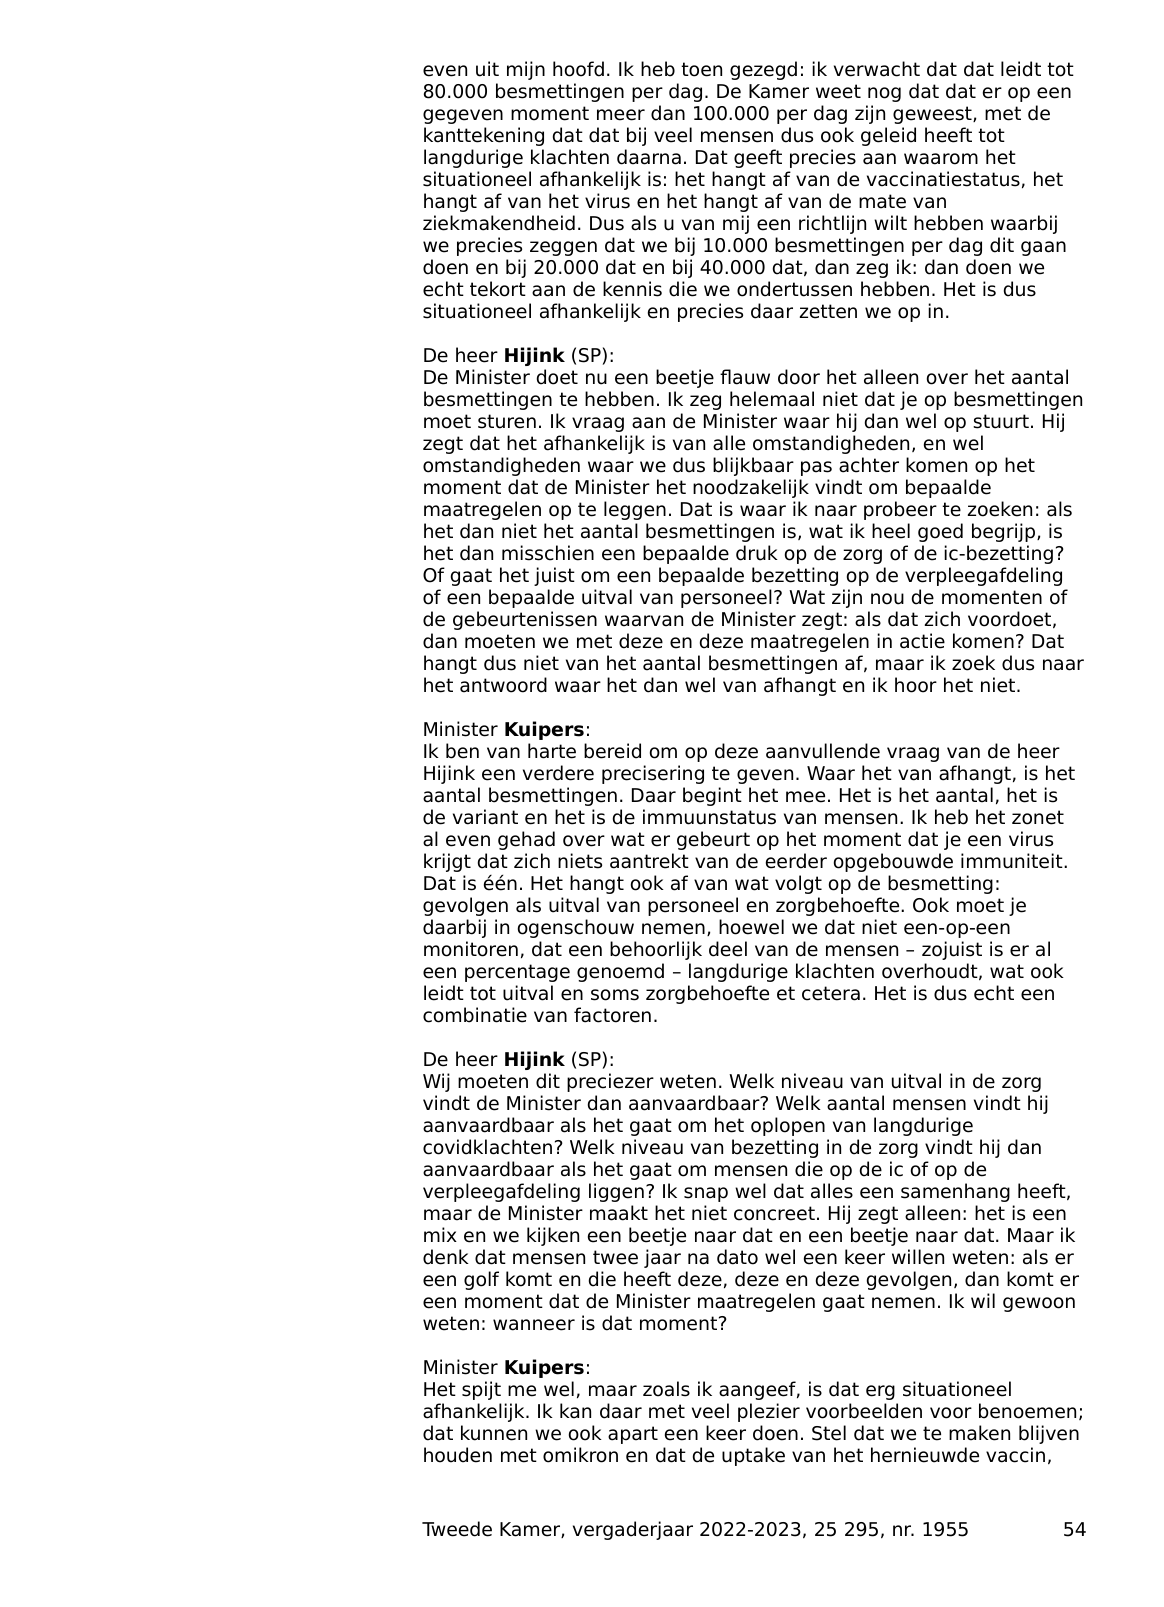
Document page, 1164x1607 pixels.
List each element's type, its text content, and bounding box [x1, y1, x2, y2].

text Minister Kuipers: [422, 1357, 1087, 1379]
text Ik ben van harte bereid om op deze aanvullende vraag van de heer Hijink een verdere precisering te geven. Waar het van afhangt, is het aantal besmettingen. Daar begint het mee. Het is het aantal, het is de variant en het is de immuunstatus van mensen. Ik heb het zonet al even gehad over wat er gebeurt op het moment dat je een virus krijgt dat zich niets aantrekt van de eerder opgebouwde immuniteit. Dat is één. Het hangt ook af van wat volgt op de besmetting: gevolgen als uitval van personeel en zorgbehoefte. Ook moet je daarbij in ogenschouw nemen, hoewel we dat niet een-op-een monitoren, dat een behoorlijk deel van de mensen – zojuist is er al een percentage genoemd – langdurige klachten overhoudt, wat ook leidt tot uitval en soms zorgbehoefte et cetera. Het is dus echt een combinatie van factoren. [422, 741, 1087, 1027]
text De heer Hijink (SP): [422, 1049, 1087, 1071]
text Wij moeten dit preciezer weten. Welk niveau van uitval in de zorg vindt de Minister dan aanvaardbaar? Welk aantal mensen vindt hij aanvaardbaar als het gaat om het oplopen van langdurige covidklachten? Welk niveau van bezetting in de zorg vindt hij dan aanvaardbaar als het gaat om mensen die op de ic of op de verpleegafdeling liggen? Ik snap wel dat alles een samenhang heeft, maar de Minister maakt het niet concreet. Hij zegt alleen: het is een mix en we kijken een beetje naar dat en een beetje naar dat. Maar ik denk dat mensen twee jaar na dato wel een keer willen weten: als er een golf komt en die heeft deze, deze en deze gevolgen, dan komt er een moment dat de Minister maatregelen gaat nemen. Ik wil gewoon weten: wanneer is dat moment? [422, 1071, 1087, 1334]
text De Minister doet nu een beetje flauw door het alleen over het aantal besmettingen te hebben. Ik zeg helemaal niet dat je op besmettingen moet sturen. Ik vraag aan de Minister waar hij dan wel op stuurt. Hij zegt dat het afhankelijk is van alle omstandigheden, en wel omstandigheden waar we dus blijkbaar pas achter komen op het moment dat de Minister het noodzakelijk vindt om bepaalde maatregelen op te leggen. Dat is waar ik naar probeer te zoeken: als het dan niet het aantal besmettingen is, wat ik heel goed begrijp, is het dan misschien een bepaalde druk op de zorg of de ic-bezetting? Of gaat het juist om een bepaalde bezetting op de verpleegafdeling of een bepaalde uitval van personeel? Wat zijn nou de momenten of de gebeurtenissen waarvan de Minister zegt: als dat zich voordoet, dan moeten we met deze en deze maatregelen in actie komen? Dat hangt dus niet van het aantal besmettingen af, maar ik zoek dus naar het antwoord waar het dan wel van afhangt en ik hoor het niet. [422, 367, 1087, 697]
text even uit mijn hoofd. Ik heb toen gezegd: ik verwacht dat dat leidt tot 80.000 besmettingen per dag. De Kamer weet nog dat dat er op een gegeven moment meer dan 100.000 per dag zijn geweest, met de kanttekening dat dat bij veel mensen dus ook geleid heeft tot langdurige klachten daarna. Dat geeft precies aan waarom het situationeel afhankelijk is: het hangt af van de vaccinatiestatus, het hangt af van het virus en het hangt af van de mate van ziekmakendheid. Dus als u van mij een richtlijn wilt hebben waarbij we precies zeggen dat we bij 10.000 besmettingen per dag dit gaan doen en bij 20.000 dat en bij 40.000 dat, dan zeg ik: dan doen we echt tekort aan de kennis die we ondertussen hebben. Het is dus situationeel afhankelijk en precies daar zetten we op in. [422, 59, 1087, 323]
text Het spijt me wel, maar zoals ik aangeef, is dat erg situationeel afhankelijk. Ik kan daar met veel plezier voorbeelden voor benoemen; dat kunnen we ook apart een keer doen. Stel dat we te maken blijven houden met omikron en dat de uptake van het hernieuwde vaccin, [422, 1379, 1087, 1467]
text Minister Kuipers: [422, 719, 1087, 741]
text De heer Hijink (SP): [422, 345, 1087, 367]
